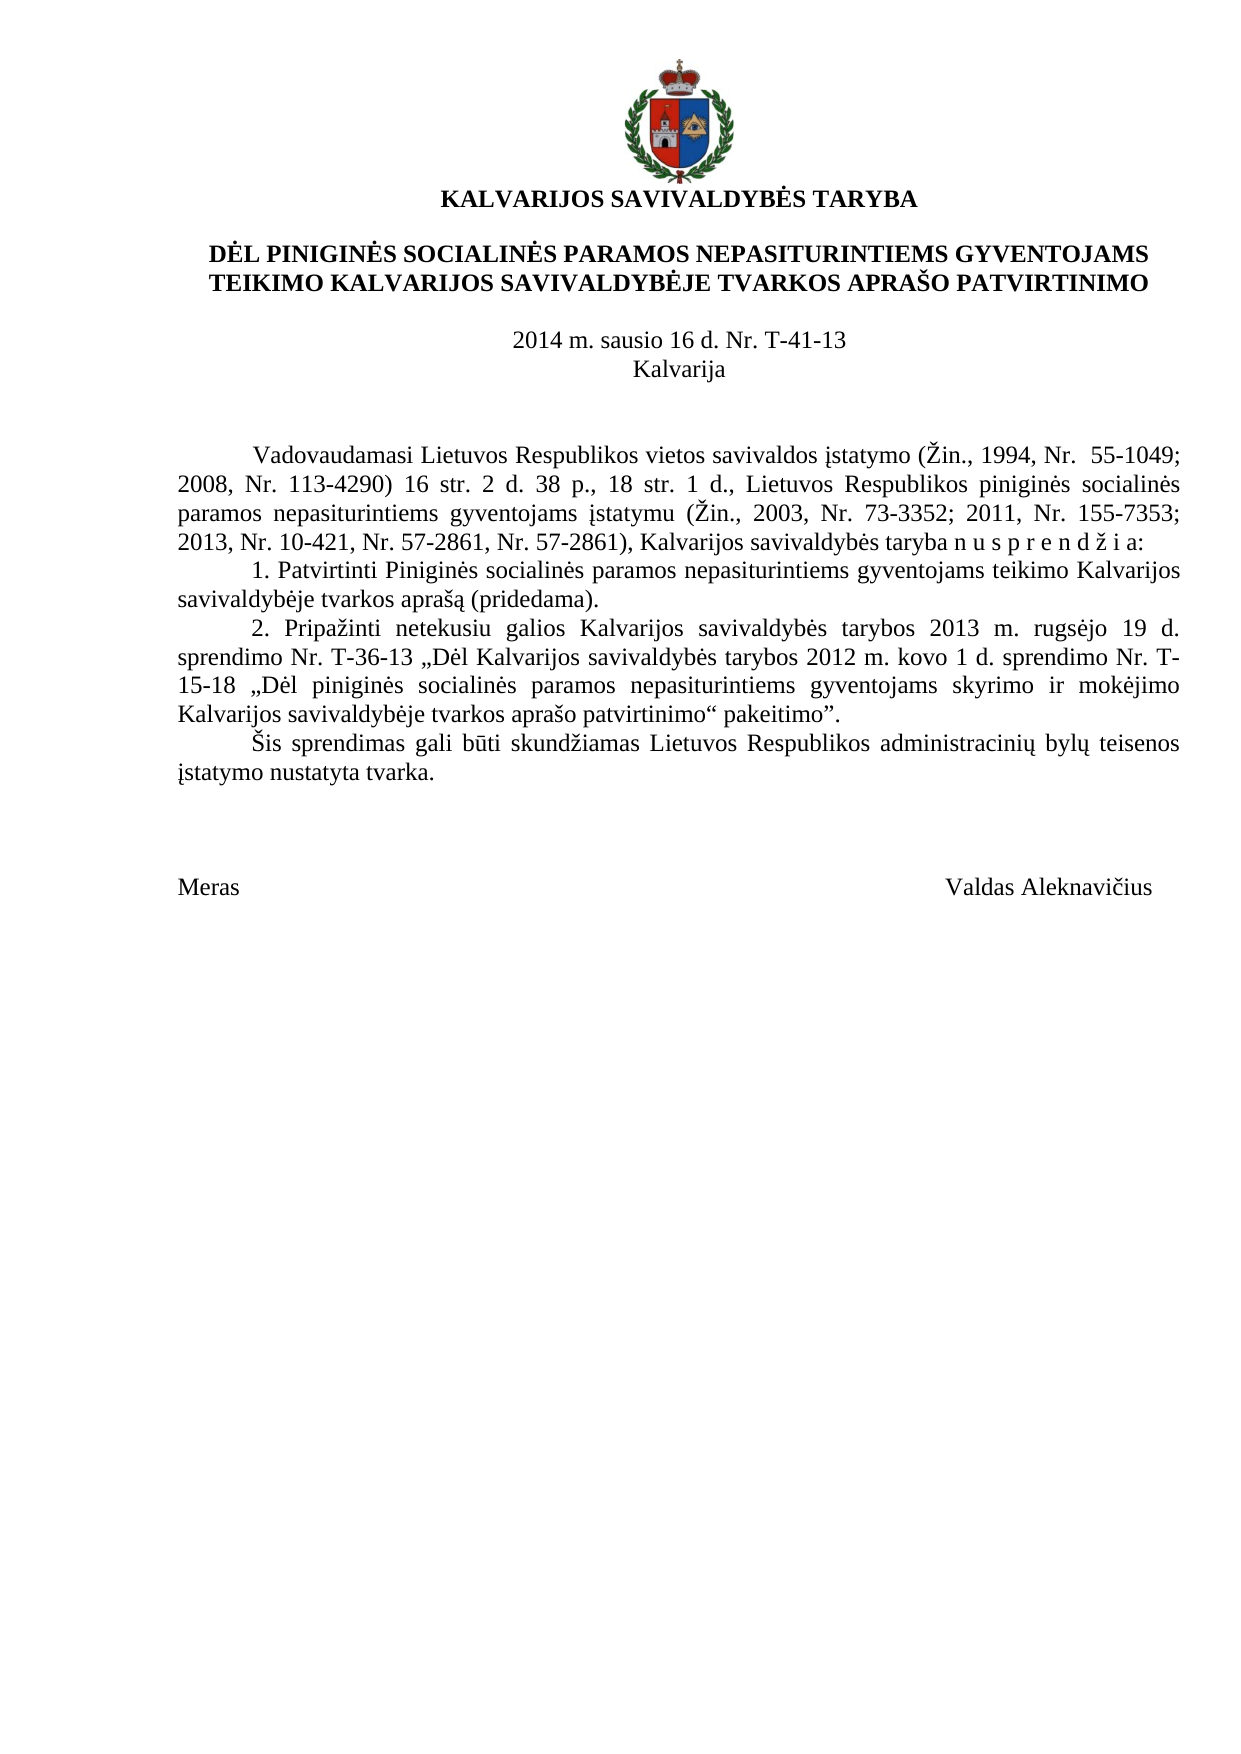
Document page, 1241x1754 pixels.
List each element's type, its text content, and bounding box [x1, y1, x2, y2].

text 1. Patvirtinti Piniginės socialinės paramos nepasiturintiems gyventojams teikimo Kalvarijos savivaldybėje tvarkos aprašą (pridedama). [177, 555, 1181, 613]
text Šis sprendimas gali būti skundžiamas Lietuvos Respublikos administracinių bylų teisenos įstatymo nustatyta tvarka. [177, 728, 1181, 785]
text 2014 m. sausio 16 d. Nr. T-41-13 [177, 325, 1181, 354]
text Kalvarija [177, 354, 1181, 383]
text DĖL PINIGINĖS SOCIALINĖS PARAMOS NEPASITURINTIEMS GYVENTOJAMS TEIKIMO KALVARIJOS SAVIVALDYBĖJE TVARKOS APRAŠO PATVIRTINIMO [177, 239, 1181, 297]
text KALVARIJOS SAVIVALDYBĖS TARYBA [177, 184, 1181, 213]
text Vadovaudamasi Lietuvos Respublikos vietos savivaldos įstatymo (Žin., 1994, Nr. 55-1049; 2008, Nr. 113-4290) 16 str. 2 d. 38 p., 18 str. 1 d., Lietuvos Respublikos piniginės socialinės paramos nepasiturintiems gyventojams įstatymu (Žin., 2003, Nr. 73-3352; 2011, Nr. 155-7353; 2013, Nr. 10-421, Nr. 57-2861, Nr. 57-2861), Kalvarijos savivaldybės taryba n u s p r e n d ž i a: [177, 440, 1181, 555]
text 2. Pripažinti netekusiu galios Kalvarijos savivaldybės tarybos 2013 m. rugsėjo 19 d. sprendimo Nr. T-36-13 „Dėl Kalvarijos savivaldybės tarybos 2012 m. kovo 1 d. sprendimo Nr. T-15-18 „Dėl piniginės socialinės paramos nepasiturintiems gyventojams skyrimo ir mokėjimo Kalvarijos savivaldybėje tvarkos aprašo patvirtinimo“ pakeitimo”. [177, 613, 1181, 728]
text Meras Valdas Aleknavičius [177, 872, 1181, 900]
